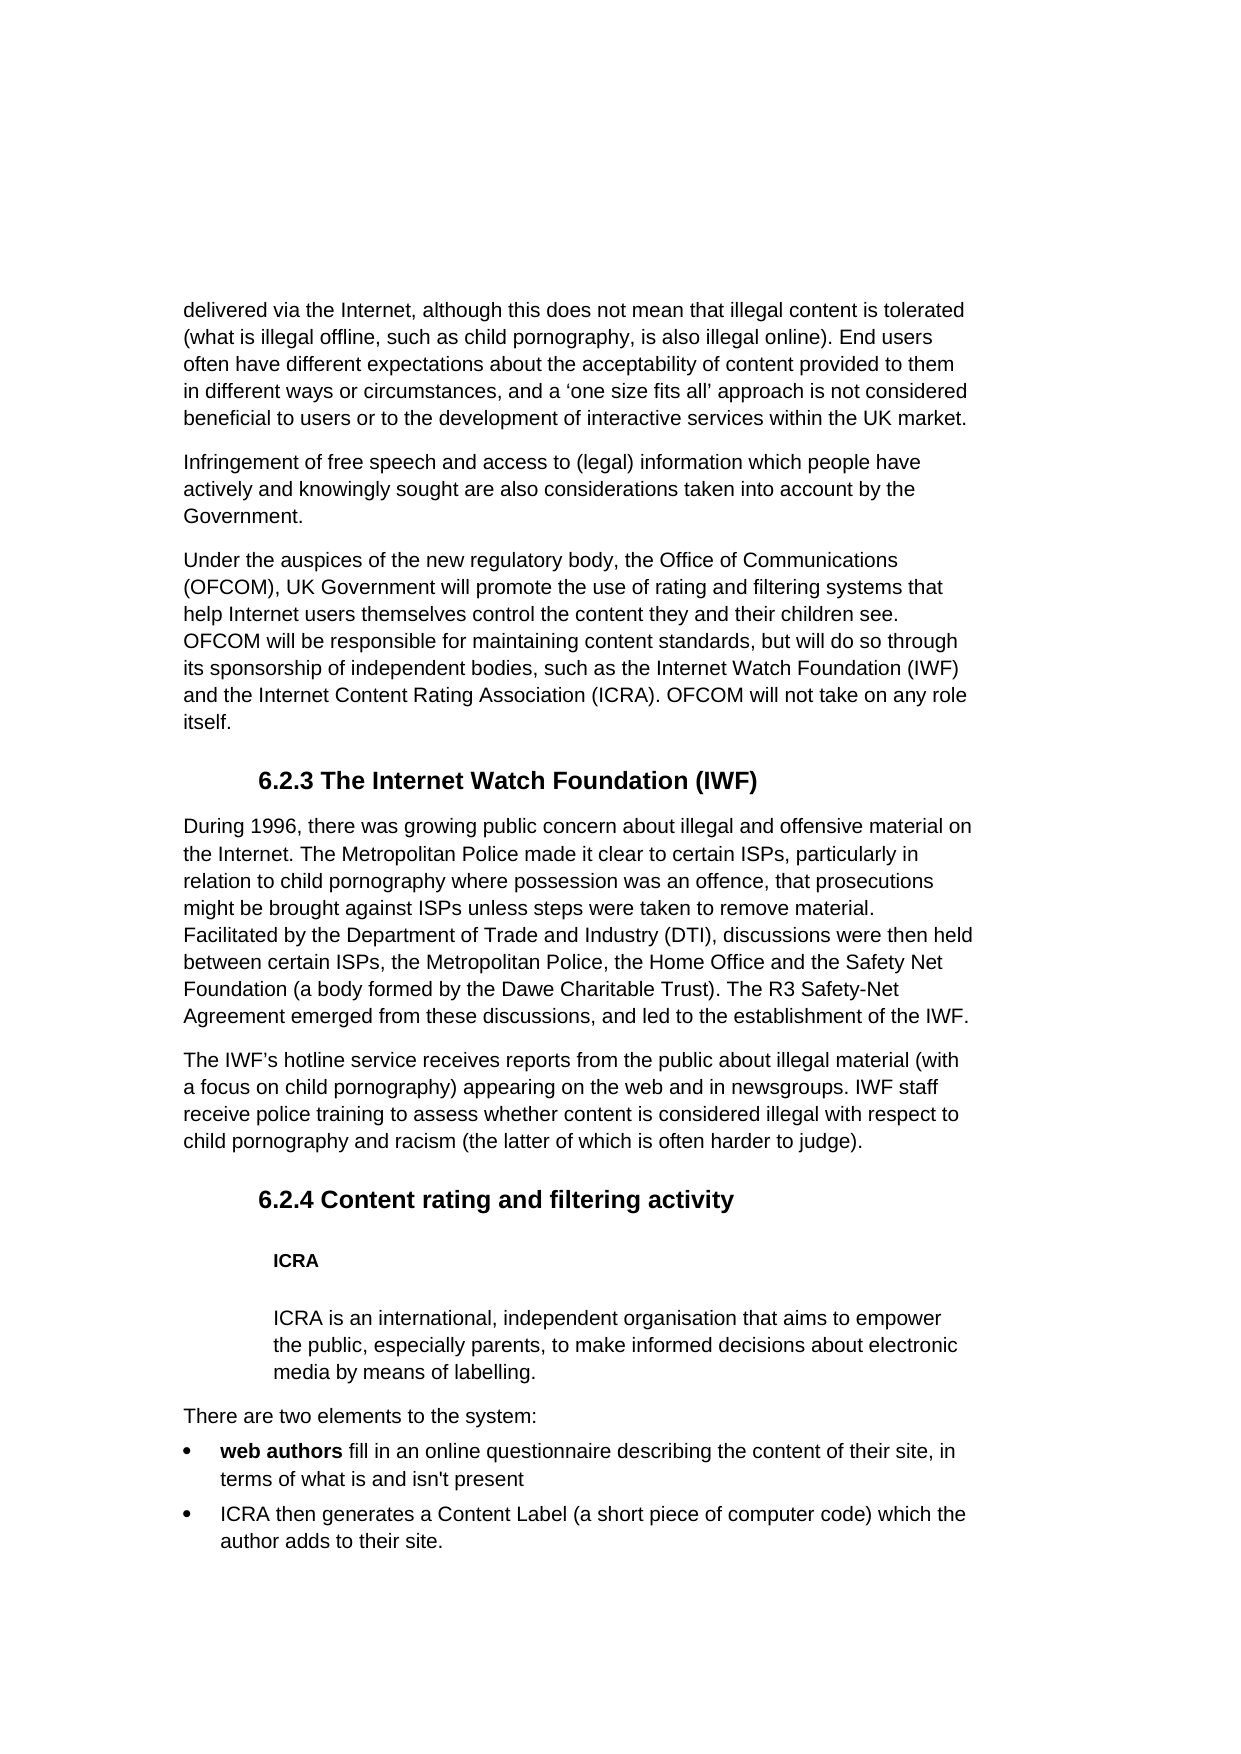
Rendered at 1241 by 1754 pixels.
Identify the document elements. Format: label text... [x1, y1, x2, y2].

list web authors fill in an online questionnaire describing the content of their site, in terms of what is and isn't present [183, 1437, 975, 1491]
subtitle 6.2.3 The Internet Watch Foundation (IWF) [183, 766, 975, 796]
subtitle ICRA [183, 1246, 975, 1273]
text There are two elements to the system: [183, 1402, 975, 1429]
list ICRA then generates a Content Label (a short piece of computer code) which the author adds to their site. [183, 1500, 975, 1554]
text Infringement of free speech and access to (legal) information which people have actively and knowingly sought are also considerations taken into account by the Government. [183, 448, 975, 529]
text delivered via the Internet, although this does not mean that illegal content is tolerated (what is illegal offline, such as child pornography, is also illegal online). End users often have different expectations about the acceptability of content provided to them in different ways or circumstances, and a ‘one size fits all’ approach is not considered beneficial to users or to the development of interactive services within the UK market. [183, 296, 975, 431]
subtitle ICRA is an international, independent organisation that aims to empower the public, especially parents, to make informed decisions about electronic media by means of labelling. [183, 1304, 975, 1385]
text Under the auspices of the new regulatory body, the Office of Communications (OFCOM), UK Government will promote the use of rating and filtering systems that help Internet users themselves control the content they and their children see. OFCOM will be responsible for maintaining content standards, but will do so through its sponsorship of independent bodies, such as the Internet Watch Foundation (IWF) and the Internet Content Rating Association (ICRA). OFCOM will not take on any role itself. [183, 546, 975, 735]
text During 1996, there was growing public concern about illegal and offensive material on the Internet. The Metropolitan Police made it clear to certain ISPs, particularly in relation to child pornography where possession was an offence, that prosecutions might be brought against ISPs unless steps were taken to remove material. Facilitated by the Department of Trade and Industry (DTI), discussions were then held between certain ISPs, the Metropolitan Police, the Home Office and the Safety Net Foundation (a body formed by the Dawe Charitable Trust). The R3 Safety-Net Agreement emerged from these discussions, and led to the establishment of the IWF. [183, 812, 975, 1029]
text The IWF’s hotline service receives reports from the public about illegal material (with a focus on child pornography) appearing on the web and in newsgroups. IWF staff receive police training to assess whether content is considered illegal with respect to child pornography and racism (the latter of which is often harder to judge). [183, 1046, 975, 1154]
subtitle 6.2.4 Content rating and filtering activity [183, 1185, 975, 1214]
